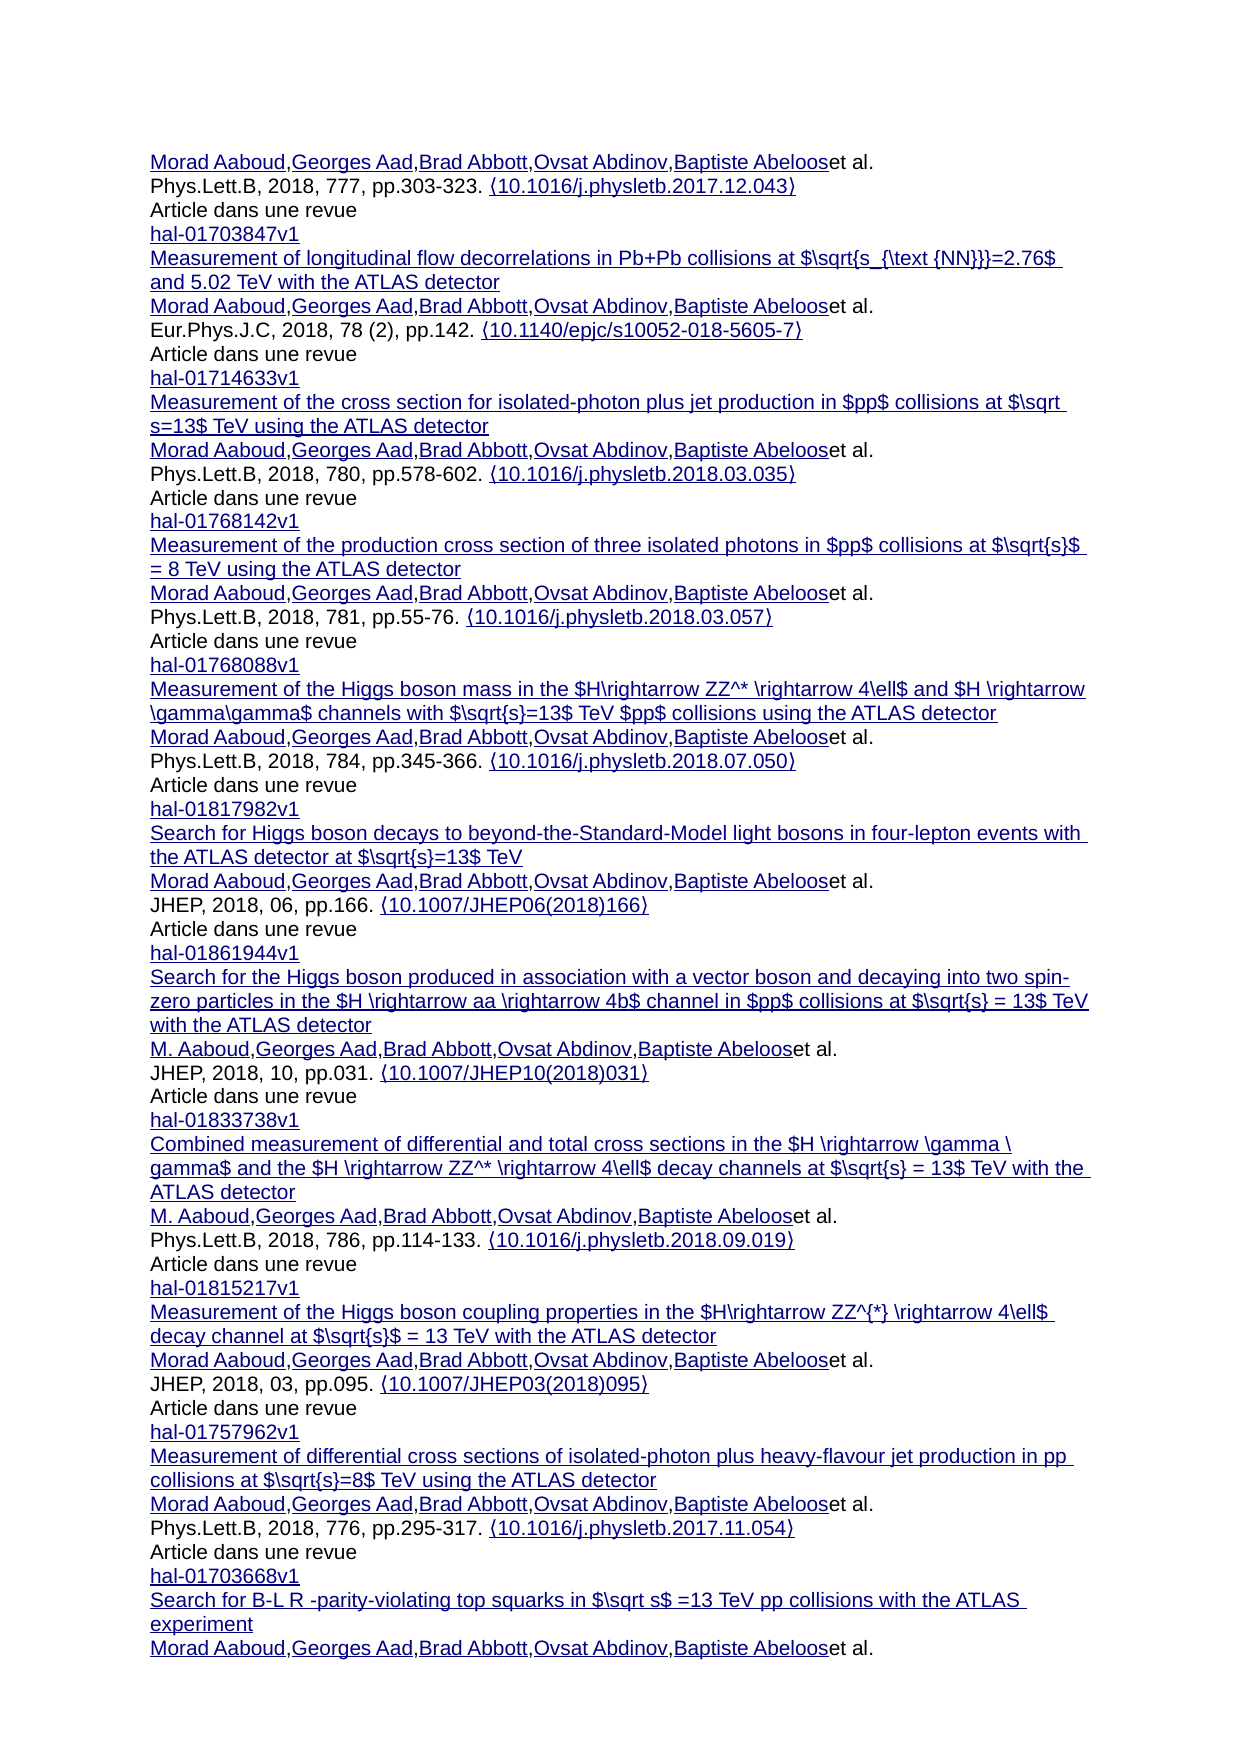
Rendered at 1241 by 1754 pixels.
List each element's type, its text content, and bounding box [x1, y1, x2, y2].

table_cell Combined measurement of differential and total cross sections in the $H \rightarrow \gamma \gamma$ and the $H \rightarrow ZZ^* \rightarrow 4\ell$ decay channels at $\sqrt{s} = 13$ TeV with the [150, 1132, 1090, 1177]
table_cell Measurement of the Higgs boson coupling properties in the $H\rightarrow ZZ^{*} \rightarrow 4\ell$ decay channel at $\sqrt{s}$ = 13 TeV with the ATLAS detector Morad Aaboud,Georges Aad,Brad Abbott,Ovsat Abdinov,Baptiste Abelooset al. JHEP, 2018, 03, pp.095. ⟨10.1007/JHEP03(2018)095⟩ Article dans une revue hal-01757962v1 [150, 1300, 1090, 1444]
table_cell Search for Higgs boson decays to beyond-the-Standard-Model light bosons in four-lepton events with the ATLAS detector at $\sqrt{s}=13$ TeV Morad Aaboud,Georges Aad,Brad Abbott,Ovsat Abdinov,Baptiste Abelooset al. JHEP, 2018, 06, pp.166. ⟨10.1007/JHEP06(2018)166⟩ Article dans une revue hal-01861944v1 [150, 821, 1090, 964]
table_cell Measurement of the cross section for isolated-photon plus jet production in $pp$ collisions at $\sqrt s=13$ TeV using the ATLAS detector Morad Aaboud,Georges Aad,Brad Abbott,Ovsat Abdinov,Baptiste Abelooset al. Phys.Lett.B, 2018, 780, pp.578-602. ⟨10.1016/j.physletb.2018.03.035⟩ Article dans une revue hal-01768142v1 [150, 390, 1090, 533]
table_cell Measurement of the Higgs boson mass in the $H\rightarrow ZZ^* \rightarrow 4\ell$ and $H \rightarrow \gamma\gamma$ channels with $\sqrt{s}=13$ TeV $pp$ collisions using the ATLAS detector Morad Aaboud,Georges Aad,Brad Abbott,Ovsat Abdinov,Baptiste Abelooset al. Phys.Lett.B, 2018, 784, pp.345-366. ⟨10.1016/j.physletb.2018.07.050⟩ Article dans une revue hal-01817982v1 [150, 677, 1090, 821]
table_cell Measurement of the production cross section of three isolated photons in $pp$ collisions at $\sqrt{s}$ = 8 TeV using the ATLAS detector Morad Aaboud,Georges Aad,Brad Abbott,Ovsat Abdinov,Baptiste Abelooset al. Phys.Lett.B, 2018, 781, pp.55-76. ⟨10.1016/j.physletb.2018.03.057⟩ Article dans une revue hal-01768088v1 [150, 533, 1090, 677]
table_cell ATLAS detector M. Aaboud,Georges Aad,Brad Abbott,Ovsat Abdinov,Baptiste Abelooset al. Phys.Lett.B, 2018, 786, pp.114-133. ⟨10.1016/j.physletb.2018.09.019⟩ Article dans une revue hal-01815217v1 [150, 1178, 1090, 1300]
table_cell Search for the Higgs boson produced in association with a vector boson and decaying into two spin-zero particles in the $H \rightarrow aa \rightarrow 4b$ channel in $pp$ collisions at $\sqrt{s} = 13$ TeV with the ATLAS detector M. Aaboud,Georges Aad,Brad Abbott,Ovsat Abdinov,Baptiste Abelooset al. JHEP, 2018, 10, pp.031. ⟨10.1007/JHEP10(2018)031⟩ Article dans une revue hal-01833738v1 [150, 965, 1090, 1132]
table_cell Measurement of longitudinal flow decorrelations in Pb+Pb collisions at $\sqrt{s_{\text {NN}}}=2.76$ and 5.02 TeV with the ATLAS detector Morad Aaboud,Georges Aad,Brad Abbott,Ovsat Abdinov,Baptiste Abelooset al. Eur.Phys.J.C, 2018, 78 (2), pp.142. ⟨10.1140/epjc/s10052-018-5605-7⟩ Article dans une revue hal-01714633v1 [150, 246, 1090, 389]
table_cell Morad Aaboud,Georges Aad,Brad Abbott,Ovsat Abdinov,Baptiste Abelooset al. Phys.Lett.B, 2018, 777, pp.303-323. ⟨10.1016/j.physletb.2017.12.043⟩ Article dans une revue hal-01703847v1 [150, 150, 1090, 246]
table_cell Measurement of differential cross sections of isolated-photon plus heavy-flavour jet production in pp collisions at $\sqrt{s}=8$ TeV using the ATLAS detector Morad Aaboud,Georges Aad,Brad Abbott,Ovsat Abdinov,Baptiste Abelooset al. Phys.Lett.B, 2018, 776, pp.295-317. ⟨10.1016/j.physletb.2017.11.054⟩ Article dans une revue hal-01703668v1 [150, 1444, 1090, 1587]
table_cell Search for B-L R -parity-violating top squarks in $\sqrt s$ =13 TeV pp collisions with the ATLAS experiment Morad Aaboud,Georges Aad,Brad Abbott,Ovsat Abdinov,Baptiste Abelooset al. [150, 1588, 1090, 1659]
